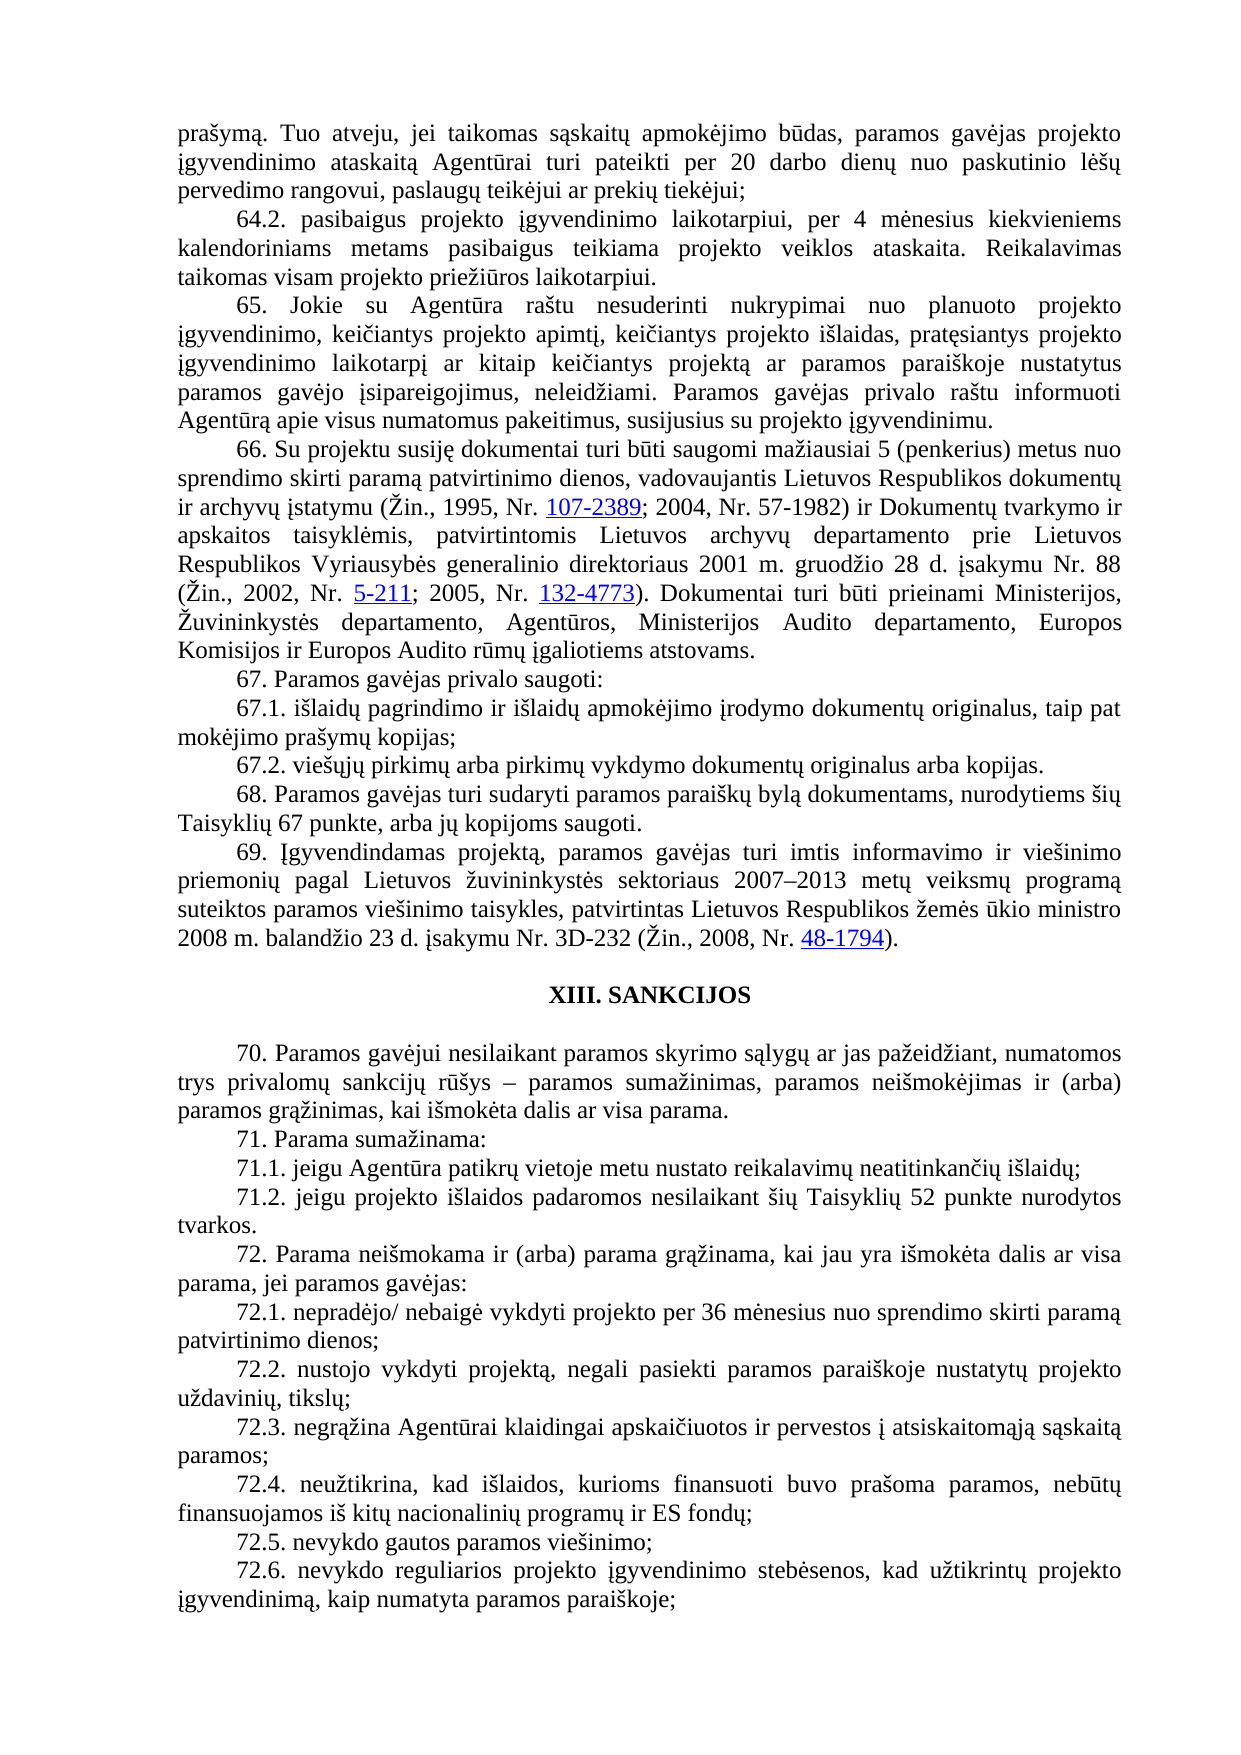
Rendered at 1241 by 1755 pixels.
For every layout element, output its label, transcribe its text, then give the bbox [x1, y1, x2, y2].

text 70. Paramos gavėjui nesilaikant paramos skyrimo sąlygų ar jas pažeidžiant, numatomos trys privalomų sankcijų rūšys – paramos sumažinimas, paramos neišmokėjimas ir (arba) paramos grąžinimas, kai išmokėta dalis ar visa parama. [177, 1038, 1122, 1124]
text 67. Paramos gavėjas privalo saugoti: [177, 664, 1122, 693]
text 72.5. nevykdo gautos paramos viešinimo; [177, 1527, 1122, 1556]
text 65. Jokie su Agentūra raštu nesuderinti nukrypimai nuo planuoto projekto įgyvendinimo, keičiantys projekto apimtį, keičiantys projekto išlaidas, pratęsiantys projekto įgyvendinimo laikotarpį ar kitaip keičiantys projektą ar paramos paraiškoje nustatytus paramos gavėjo įsipareigojimus, neleidžiami. Paramos gavėjas privalo raštu informuoti Agentūrą apie visus numatomus pakeitimus, susijusius su projekto įgyvendinimu. [177, 291, 1122, 434]
text 72.1. nepradėjo/ nebaigė vykdyti projekto per 36 mėnesius nuo sprendimo skirti paramą patvirtinimo dienos; [177, 1297, 1122, 1354]
text 72.2. nustojo vykdyti projektą, negali pasiekti paramos paraiškoje nustatytų projekto uždavinių, tikslų; [177, 1354, 1122, 1412]
text 67.2. viešųjų pirkimų arba pirkimų vykdymo dokumentų originalus arba kopijas. [177, 751, 1122, 779]
text 69. Įgyvendindamas projektą, paramos gavėjas turi imtis informavimo ir viešinimo priemonių pagal Lietuvos žuvininkystės sektoriaus 2007–2013 metų veiksmų programą suteiktos paramos viešinimo taisykles, patvirtintas Lietuvos Respublikos žemės ūkio ministro 2008 m. balandžio 23 d. įsakymu Nr. 3D-232 (Žin., 2008, Nr. 48-1794). [177, 837, 1122, 952]
text 71. Parama sumažinama: [177, 1124, 1122, 1153]
text prašymą. Tuo atveju, jei taikomas sąskaitų apmokėjimo būdas, paramos gavėjas projekto įgyvendinimo ataskaitą Agentūrai turi pateikti per 20 darbo dienų nuo paskutinio lėšų pervedimo rangovui, paslaugų teikėjui ar prekių tiekėjui; [177, 118, 1122, 204]
text 68. Paramos gavėjas turi sudaryti paramos paraiškų bylą dokumentams, nurodytiems šių Taisyklių 67 punkte, arba jų kopijoms saugoti. [177, 779, 1122, 837]
text 71.2. jeigu projekto išlaidos padaromos nesilaikant šių Taisyklių 52 punkte nurodytos tvarkos. [177, 1182, 1122, 1239]
text 72.3. negrąžina Agentūrai klaidingai apskaičiuotos ir pervestos į atsiskaitomąją sąskaitą paramos; [177, 1412, 1122, 1469]
text 72.6. nevykdo reguliarios projekto įgyvendinimo stebėsenos, kad užtikrintų projekto įgyvendinimą, kaip numatyta paramos paraiškoje; [177, 1556, 1122, 1613]
text 72. Parama neišmokama ir (arba) parama grąžinama, kai jau yra išmokėta dalis ar visa parama, jei paramos gavėjas: [177, 1239, 1122, 1297]
text 67.1. išlaidų pagrindimo ir išlaidų apmokėjimo įrodymo dokumentų originalus, taip pat mokėjimo prašymų kopijas; [177, 693, 1122, 751]
text 71.1. jeigu Agentūra patikrų vietoje metu nustato reikalavimų neatitinkančių išlaidų; [177, 1153, 1122, 1182]
text 72.4. neužtikrina, kad išlaidos, kurioms finansuoti buvo prašoma paramos, nebūtų finansuojamos iš kitų nacionalinių programų ir ES fondų; [177, 1469, 1122, 1527]
text 64.2. pasibaigus projekto įgyvendinimo laikotarpiui, per 4 mėnesius kiekvieniems kalendoriniams metams pasibaigus teikiama projekto veiklos ataskaita. Reikalavimas taikomas visam projekto priežiūros laikotarpiui. [177, 204, 1122, 291]
text 66. Su projektu susiję dokumentai turi būti saugomi mažiausiai 5 (penkerius) metus nuo sprendimo skirti paramą patvirtinimo dienos, vadovaujantis Lietuvos Respublikos dokumentų ir archyvų įstatymu (Žin., 1995, Nr. 107-2389; 2004, Nr. 57-1982) ir Dokumentų tvarkymo ir apskaitos taisyklėmis, patvirtintomis Lietuvos archyvų departamento prie Lietuvos Respublikos Vyriausybės generalinio direktoriaus 2001 m. gruodžio 28 d. įsakymu Nr. 88 (Žin., 2002, Nr. 5-211; 2005, Nr. 132-4773). Dokumentai turi būti prieinami Ministerijos, Žuvininkystės departamento, Agentūros, Ministerijos audito departamento, Europos Komisijos ir Europos Audito rūmų įgaliotiems atstovams. [177, 434, 1122, 664]
text XIII. SANKCIJOS [177, 981, 1122, 1009]
